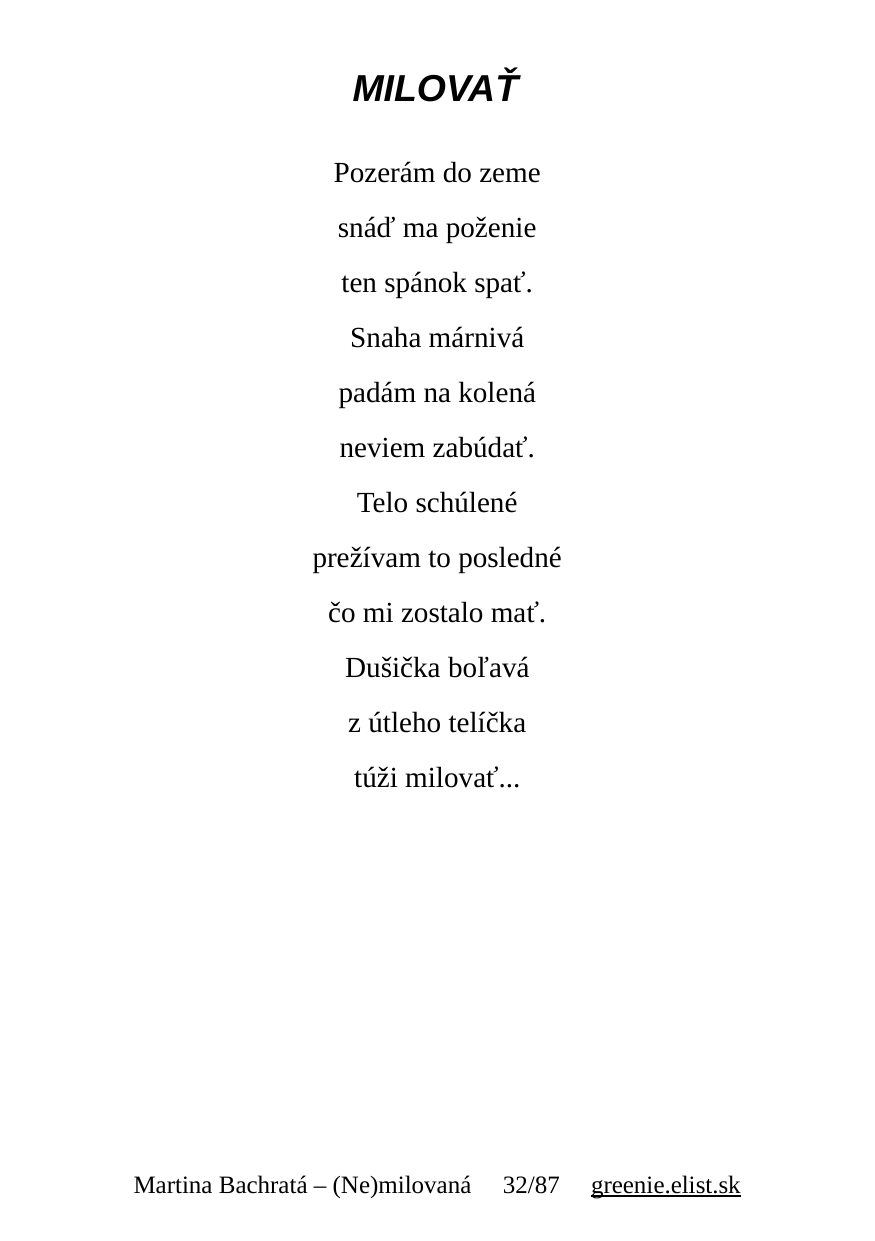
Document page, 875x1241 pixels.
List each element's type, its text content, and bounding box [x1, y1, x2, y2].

text Snaha márnivá [41, 321, 833, 354]
text z útleho telíčka [41, 706, 833, 739]
text Dušička boľavá [41, 651, 833, 684]
text padám na kolená [41, 376, 833, 409]
text ten spánok spať. [41, 266, 833, 299]
text snáď ma poženie [41, 211, 833, 244]
text neviem zabúdať. [41, 431, 833, 464]
text čo mi zostalo mať. [41, 596, 833, 629]
text prežívam to posledné [41, 541, 833, 574]
subtitle MILOVAŤ [41, 66, 833, 109]
text Pozerám do zeme [41, 156, 833, 189]
text túži milovať... [41, 761, 833, 794]
text Telo schúlené [41, 486, 833, 519]
